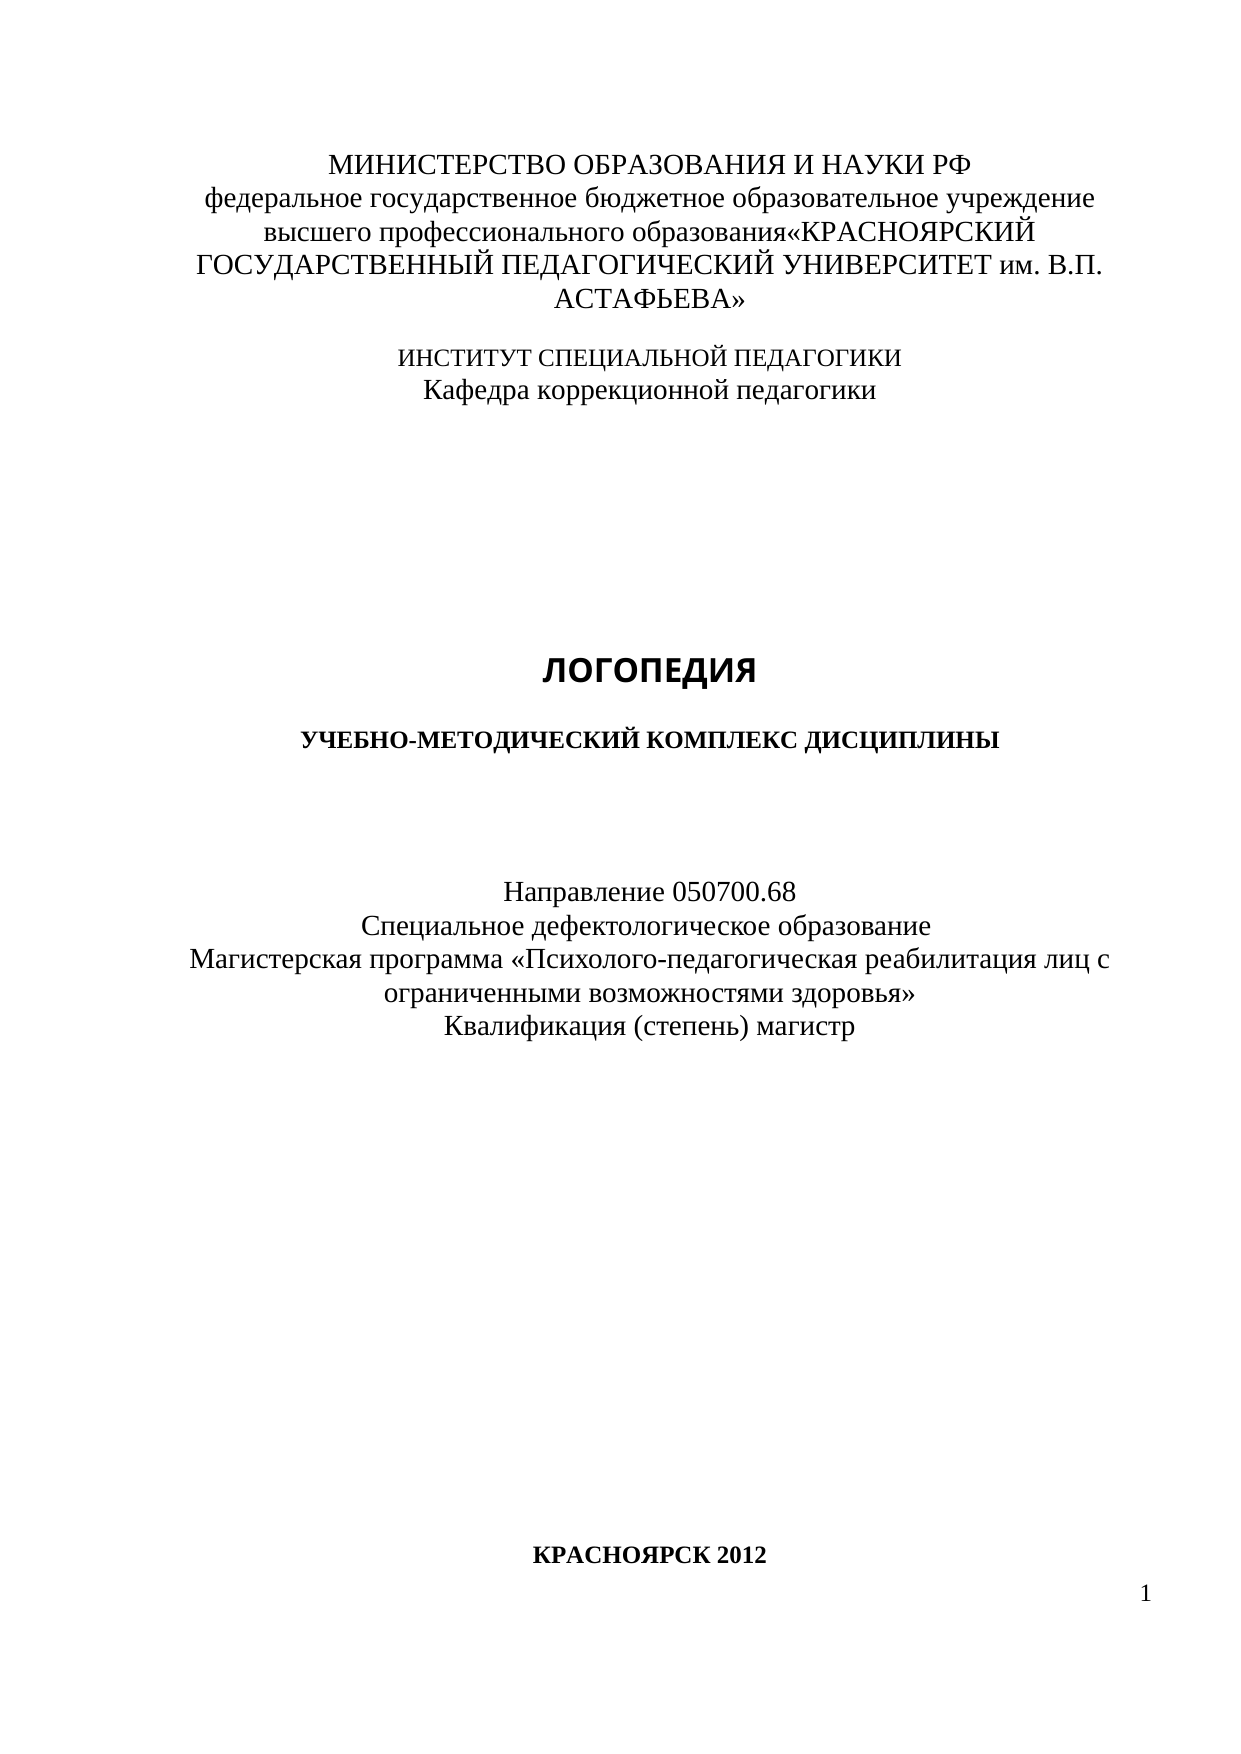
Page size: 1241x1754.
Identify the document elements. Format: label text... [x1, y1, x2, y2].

text Специальное дефектологическое образование [148, 908, 1152, 941]
text ЛОГОПЕДИЯ [148, 647, 1152, 692]
text Кафедра коррекционной педагогики [148, 372, 1152, 406]
text федеральное государственное бюджетное образовательное учреждение высшего профессионального образования«КРАСНОЯРСКИЙ ГОСУДАРСТВЕННЫЙ ПЕДАГОГИЧЕСКИЙ УНИВЕРСИТЕТ им. В.П. АСТАФЬЕВА» [148, 180, 1152, 314]
text Направление 050700.68 [148, 874, 1152, 908]
text МИНИСТЕРСТВО ОБРАЗОВАНИЯ И НАУКИ РФ [148, 147, 1152, 180]
text ИНСТИТУТ СПЕЦИАЛЬНОЙ ПЕДАГОГИКИ [148, 343, 1152, 372]
text Квалификация (степень) магистр [148, 1008, 1152, 1042]
text КРАСНОЯРСК 2012 [148, 1540, 1152, 1569]
text УЧЕБНО-МЕТОДИЧЕСКИЙ КОМПЛЕКС ДИСЦИПЛИНЫ [148, 726, 1152, 754]
text Магистерская программа «Психолого-педагогическая реабилитация лиц с ограниченными возможностями здоровья» [148, 941, 1152, 1008]
